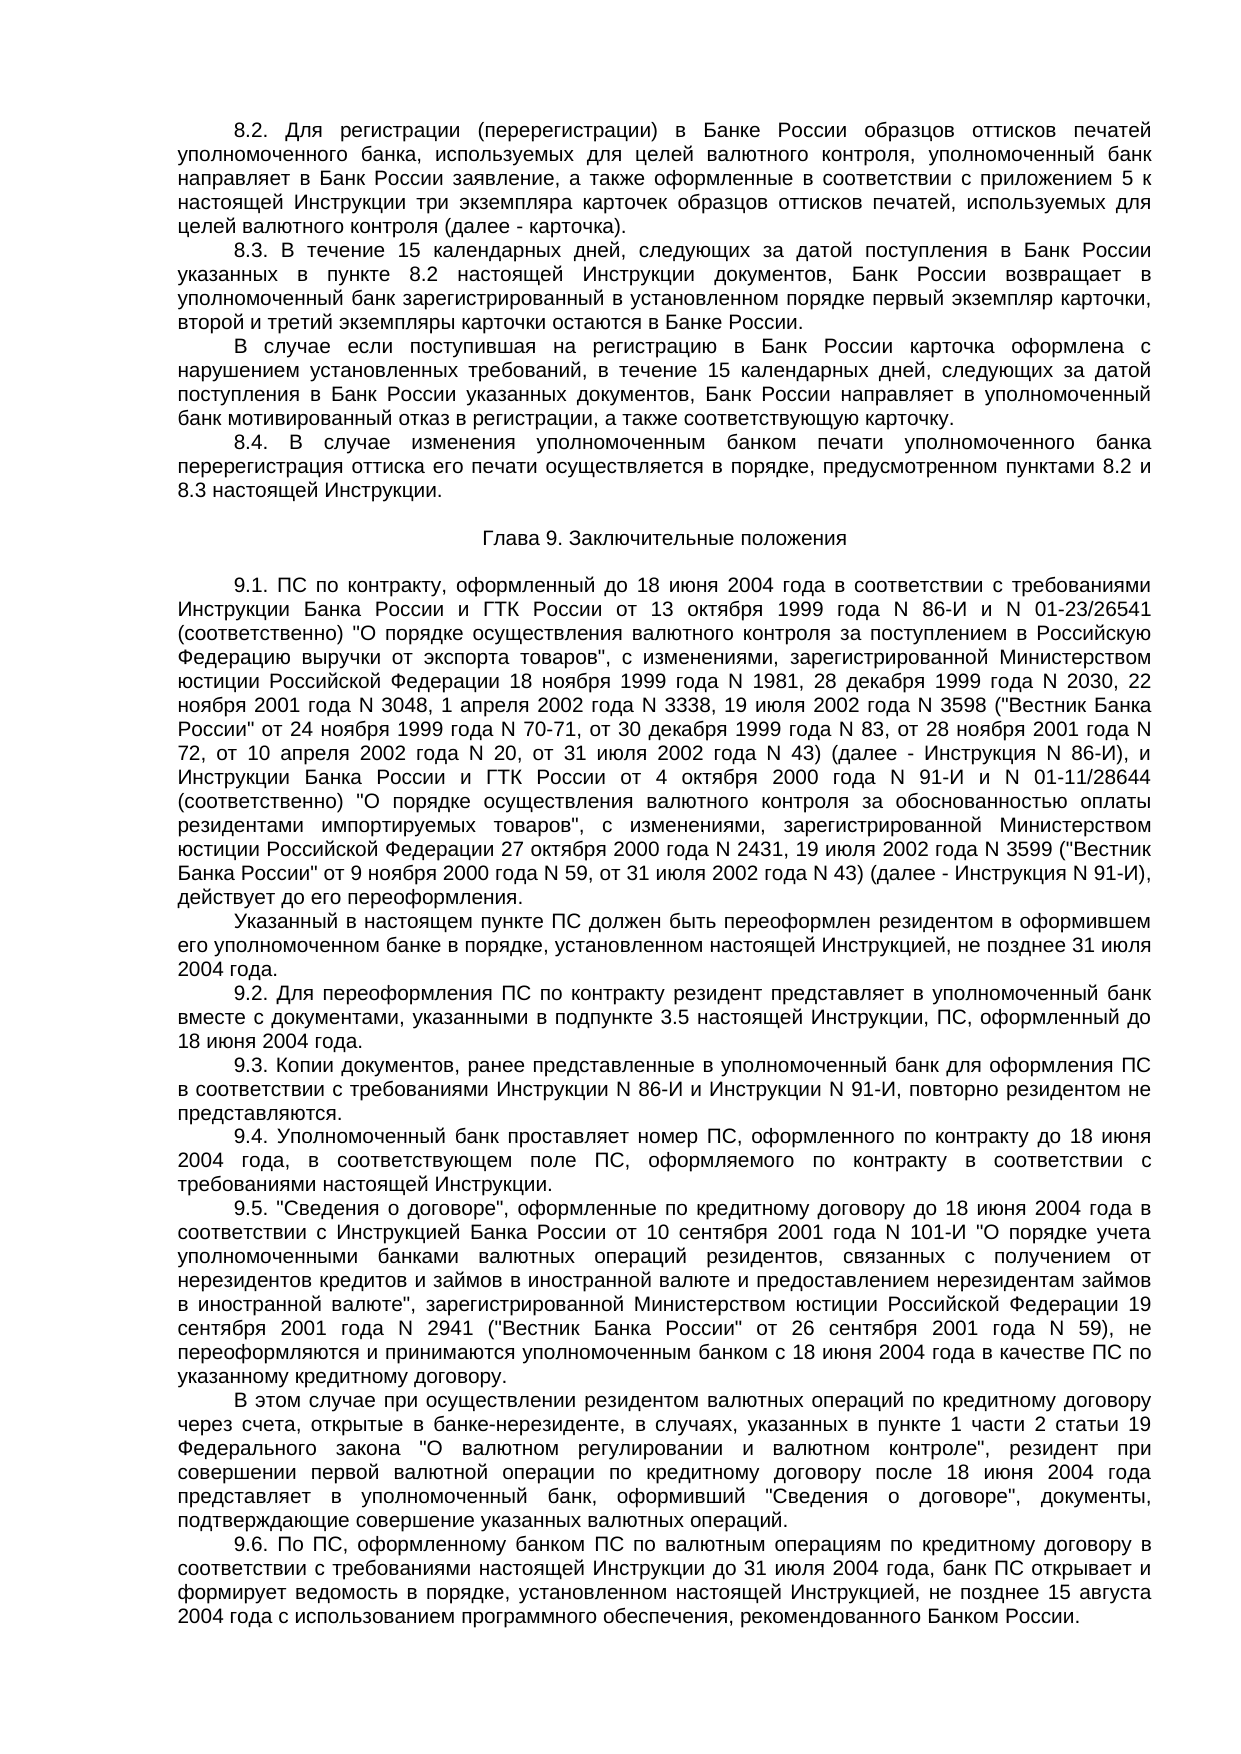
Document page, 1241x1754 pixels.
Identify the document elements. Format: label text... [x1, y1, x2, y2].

text В случае если поступившая на регистрацию в Банк России карточка оформлена с нарушением установленных требований, в течение 15 календарных дней, следующих за датой поступления в Банк России указанных документов, Банк России направляет в уполномоченный банк мотивированный отказ в регистрации, а также соответствующую карточку. [177, 334, 1152, 429]
text 9.2. Для переоформления ПС по контракту резидент представляет в уполномоченный банк вместе с документами, указанными в подпункте 3.5 настоящей Инструкции, ПС, оформленный до 18 июня 2004 года. [177, 981, 1152, 1052]
text 9.1. ПС по контракту, оформленный до 18 июня 2004 года в соответствии с требованиями Инструкции Банка России и ГТК России от 13 октября 1999 года N 86-И и N 01-23/26541 (соответственно) "О порядке осуществления валютного контроля за поступлением в Российскую Федерацию выручки от экспорта товаров", с изменениями, зарегистрированной Министерством юстиции Российской Федерации 18 ноября 1999 года N 1981, 28 декабря 1999 года N 2030, 22 ноября 2001 года N 3048, 1 апреля 2002 года N 3338, 19 июля 2002 года N 3598 ("Вестник Банка России" от 24 ноября 1999 года N 70-71, от 30 декабря 1999 года N 83, от 28 ноября 2001 года N 72, от 10 апреля 2002 года N 20, от 31 июля 2002 года N 43) (далее - Инструкция N 86-И), и Инструкции Банка России и ГТК России от 4 октября 2000 года N 91-И и N 01-11/28644 (соответственно) "О порядке осуществления валютного контроля за обоснованностью оплаты резидентами импортируемых товаров", с изменениями, зарегистрированной Министерством юстиции Российской Федерации 27 октября 2000 года N 2431, 19 июля 2002 года N 3599 ("Вестник Банка России" от 9 ноября 2000 года N 59, от 31 июля 2002 года N 43) (далее - Инструкция N 91-И), действует до его переоформления. [177, 573, 1152, 909]
text 9.6. По ПС, оформленному банком ПС по валютным операциям по кредитному договору в соответствии с требованиями настоящей Инструкции до 31 июля 2004 года, банк ПС открывает и формирует ведомость в порядке, установленном настоящей Инструкцией, не позднее 15 августа 2004 года с использованием программного обеспечения, рекомендованного Банком России. [177, 1532, 1152, 1627]
text В этом случае при осуществлении резидентом валютных операций по кредитному договору через счета, открытые в банке-нерезиденте, в случаях, указанных в пункте 1 части 2 статьи 19 Федерального закона "О валютном регулировании и валютном контроле", резидент при совершении первой валютной операции по кредитному договору после 18 июня 2004 года представляет в уполномоченный банк, оформивший "Сведения о договоре", документы, подтверждающие совершение указанных валютных операций. [177, 1388, 1152, 1532]
text 8.2. Для регистрации (перерегистрации) в Банке России образцов оттисков печатей уполномоченного банка, используемых для целей валютного контроля, уполномоченный банк направляет в Банк России заявление, а также оформленные в соответствии с приложением 5 к настоящей Инструкции три экземпляра карточек образцов оттисков печатей, используемых для целей валютного контроля (далее - карточка). [177, 118, 1152, 238]
text Глава 9. Заключительные положения [177, 525, 1152, 549]
text 9.5. "Сведения о договоре", оформленные по кредитному договору до 18 июня 2004 года в соответствии с Инструкцией Банка России от 10 сентября 2001 года N 101-И "О порядке учета уполномоченными банками валютных операций резидентов, связанных с получением от нерезидентов кредитов и займов в иностранной валюте и предоставлением нерезидентам займов в иностранной валюте", зарегистрированной Министерством юстиции Российской Федерации 19 сентября 2001 года N 2941 ("Вестник Банка России" от 26 сентября 2001 года N 59), не переоформляются и принимаются уполномоченным банком с 18 июня 2004 года в качестве ПС по указанному кредитному договору. [177, 1196, 1152, 1388]
text 8.4. В случае изменения уполномоченным банком печати уполномоченного банка перерегистрация оттиска его печати осуществляется в порядке, предусмотренном пунктами 8.2 и 8.3 настоящей Инструкции. [177, 429, 1152, 501]
text 8.3. В течение 15 календарных дней, следующих за датой поступления в Банк России указанных в пункте 8.2 настоящей Инструкции документов, Банк России возвращает в уполномоченный банк зарегистрированный в установленном порядке первый экземпляр карточки, второй и третий экземпляры карточки остаются в Банке России. [177, 238, 1152, 334]
text 9.3. Копии документов, ранее представленные в уполномоченный банк для оформления ПС в соответствии с требованиями Инструкции N 86-И и Инструкции N 91-И, повторно резидентом не представляются. [177, 1052, 1152, 1124]
text 9.4. Уполномоченный банк проставляет номер ПС, оформленного по контракту до 18 июня 2004 года, в соответствующем поле ПС, оформляемого по контракту в соответствии с требованиями настоящей Инструкции. [177, 1124, 1152, 1196]
text Указанный в настоящем пункте ПС должен быть переоформлен резидентом в оформившем его уполномоченном банке в порядке, установленном настоящей Инструкцией, не позднее 31 июля 2004 года. [177, 909, 1152, 981]
